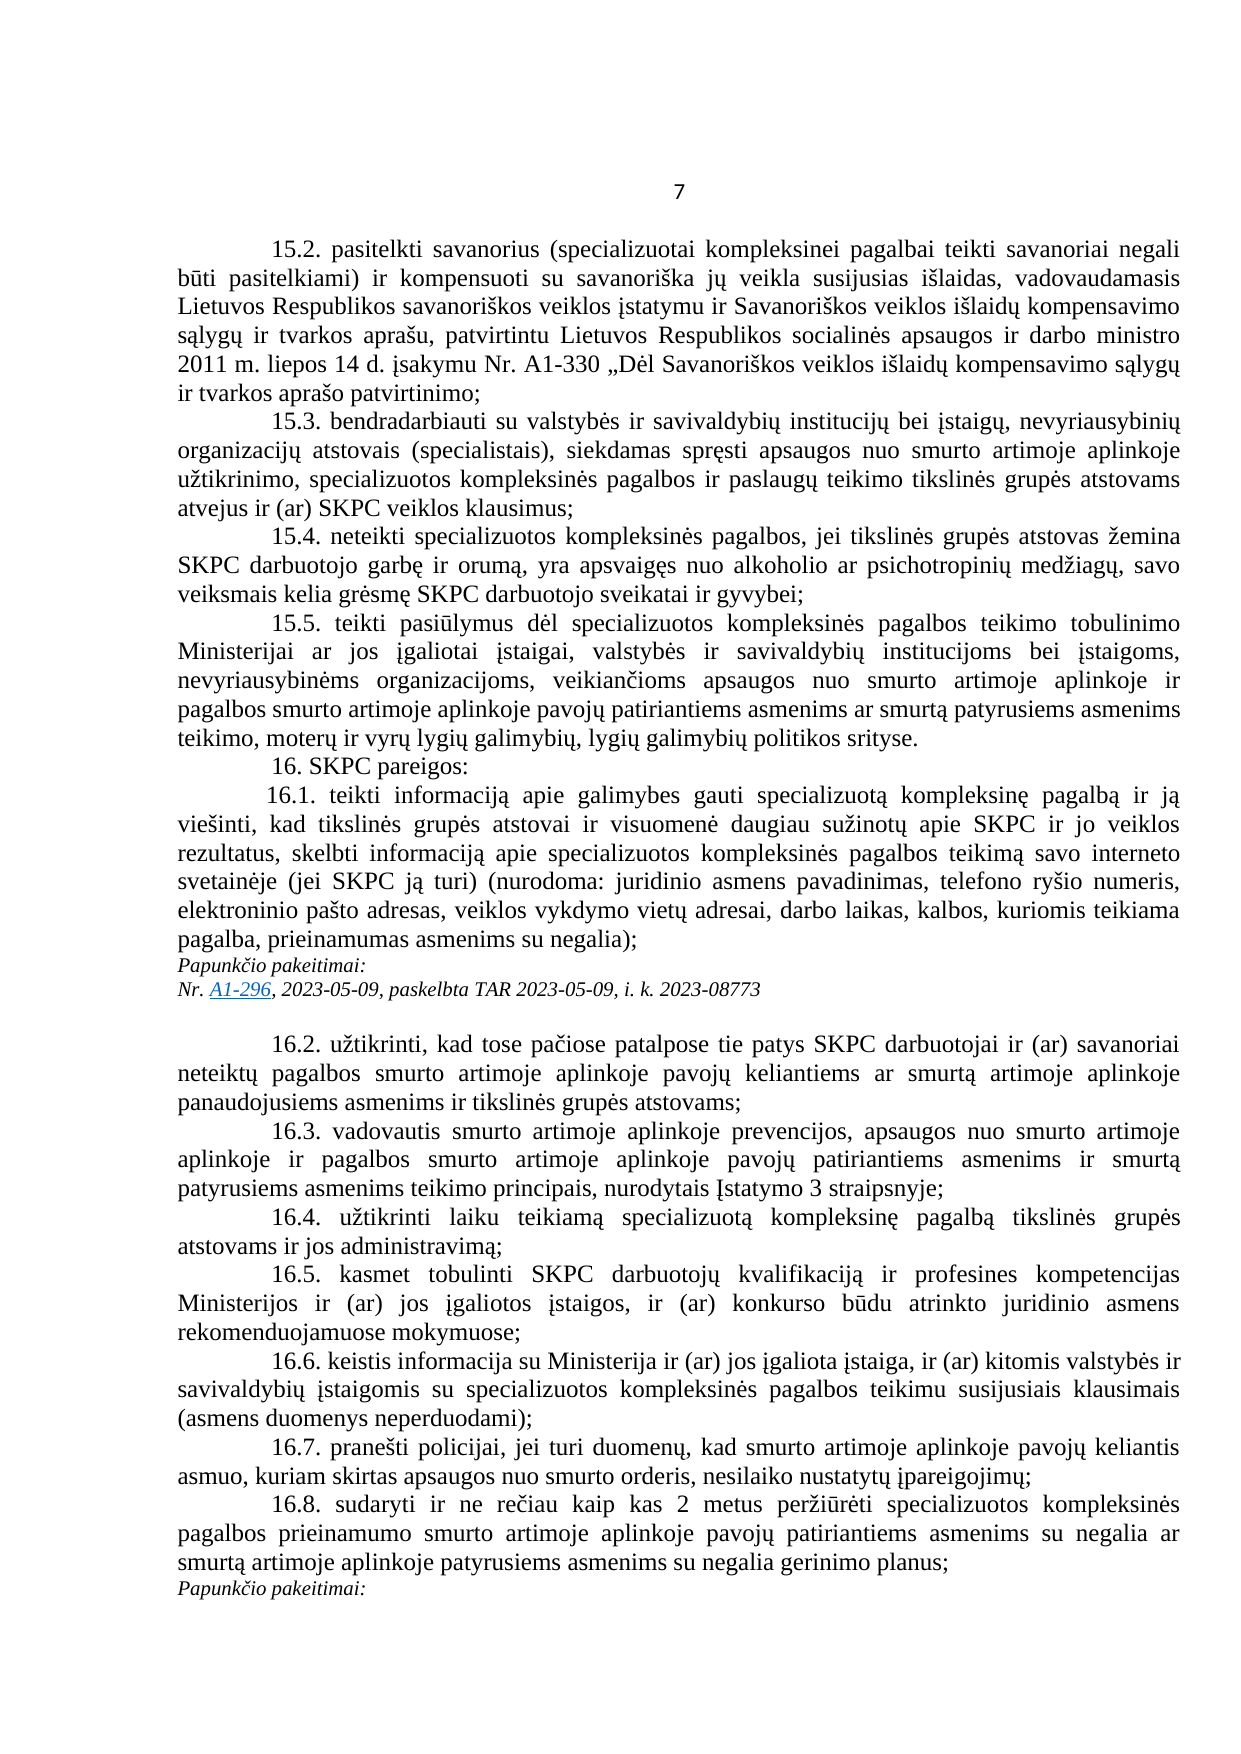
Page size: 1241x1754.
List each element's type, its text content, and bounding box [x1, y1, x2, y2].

text 16.5. kasmet tobulinti SKPC darbuotojų kvalifikaciją ir profesines kompetencijas Ministerijos ir (ar) jos įgaliotos įstaigos, ir (ar) konkurso būdu atrinkto juridinio asmens rekomenduojamuose mokymuose; [177, 1259, 1181, 1346]
text 16.2. užtikrinti, kad tose pačiose patalpose tie patys SKPC darbuotojai ir (ar) savanoriai neteiktų pagalbos smurto artimoje aplinkoje pavojų keliantiems ar smurtą artimoje aplinkoje panaudojusiems asmenims ir tikslinės grupės atstovams; [177, 1029, 1181, 1116]
text 15.2. pasitelkti savanorius (specializuotai kompleksinei pagalbai teikti savanoriai negali būti pasitelkiami) ir kompensuoti su savanoriška jų veikla susijusias išlaidas, vadovaudamasis Lietuvos Respublikos savanoriškos veiklos įstatymu ir Savanoriškos veiklos išlaidų kompensavimo sąlygų ir tvarkos aprašu, patvirtintu Lietuvos Respublikos socialinės apsaugos ir darbo ministro 2011 m. liepos 14 d. įsakymu Nr. A1-330 „Dėl Savanoriškos veiklos išlaidų kompensavimo sąlygų ir tvarkos aprašo patvirtinimo; [177, 234, 1181, 406]
text 15.4. neteikti specializuotos kompleksinės pagalbos, jei tikslinės grupės atstovas žemina SKPC darbuotojo garbę ir orumą, yra apsvaigęs nuo alkoholio ar psichotropinių medžiagų, savo veiksmais kelia grėsmę SKPC darbuotojo sveikatai ir gyvybei; [177, 521, 1181, 608]
text 16.4. užtikrinti laiku teikiamą specializuotą kompleksinę pagalbą tikslinės grupės atstovams ir jos administravimą; [177, 1202, 1181, 1259]
text Papunkčio pakeitimai: [177, 1576, 1181, 1600]
text Papunkčio pakeitimai: [177, 953, 1181, 977]
text 16.7. pranešti policijai, jei turi duomenų, kad smurto artimoje aplinkoje pavojų keliantis asmuo, kuriam skirtas apsaugos nuo smurto orderis, nesilaiko nustatytų įpareigojimų; [177, 1432, 1181, 1489]
text 15.5. teikti pasiūlymus dėl specializuotos kompleksinės pagalbos teikimo tobulinimo Ministerijai ar jos įgaliotai įstaigai, valstybės ir savivaldybių institucijoms bei įstaigoms, nevyriausybinėms organizacijoms, veikiančioms apsaugos nuo smurto artimoje aplinkoje ir pagalbos smurto artimoje aplinkoje pavojų patiriantiems asmenims ar smurtą patyrusiems asmenims teikimo, moterų ir vyrų lygių galimybių, lygių galimybių politikos srityse. [177, 608, 1181, 751]
text 16.1. teikti informaciją apie galimybes gauti specializuotą kompleksinę pagalbą ir ją viešinti, kad tikslinės grupės atstovai ir visuomenė daugiau sužinotų apie SKPC ir jo veiklos rezultatus, skelbti informaciją apie specializuotos kompleksinės pagalbos teikimą savo interneto svetainėje (jei SKPC ją turi) (nurodoma: juridinio asmens pavadinimas, telefono ryšio numeris, elektroninio pašto adresas, veiklos vykdymo vietų adresai, darbo laikas, kalbos, kuriomis teikiama pagalba, prieinamumas asmenims su negalia); [177, 780, 1181, 953]
text Nr. A1-296, 2023-05-09, paskelbta TAR 2023-05-09, i. k. 2023-08773 [177, 977, 1181, 1001]
text 15.3. bendradarbiauti su valstybės ir savivaldybių institucijų bei įstaigų, nevyriausybinių organizacijų atstovais (specialistais), siekdamas spręsti apsaugos nuo smurto artimoje aplinkoje užtikrinimo, specializuotos kompleksinės pagalbos ir paslaugų teikimo tikslinės grupės atstovams atvejus ir (ar) SKPC veiklos klausimus; [177, 406, 1181, 521]
text 16. SKPC pareigos: [177, 751, 1181, 780]
text 16.3. vadovautis smurto artimoje aplinkoje prevencijos, apsaugos nuo smurto artimoje aplinkoje ir pagalbos smurto artimoje aplinkoje pavojų patiriantiems asmenims ir smurtą patyrusiems asmenims teikimo principais, nurodytais Įstatymo 3 straipsnyje; [177, 1116, 1181, 1202]
text 16.6. keistis informacija su Ministerija ir (ar) jos įgaliota įstaiga, ir (ar) kitomis valstybės ir savivaldybių įstaigomis su specializuotos kompleksinės pagalbos teikimu susijusiais klausimais (asmens duomenys neperduodami); [177, 1346, 1181, 1432]
text 16.8. sudaryti ir ne rečiau kaip kas 2 metus peržiūrėti specializuotos kompleksinės pagalbos prieinamumo smurto artimoje aplinkoje pavojų patiriantiems asmenims su negalia ar smurtą artimoje aplinkoje patyrusiems asmenims su negalia gerinimo planus; [177, 1489, 1181, 1576]
